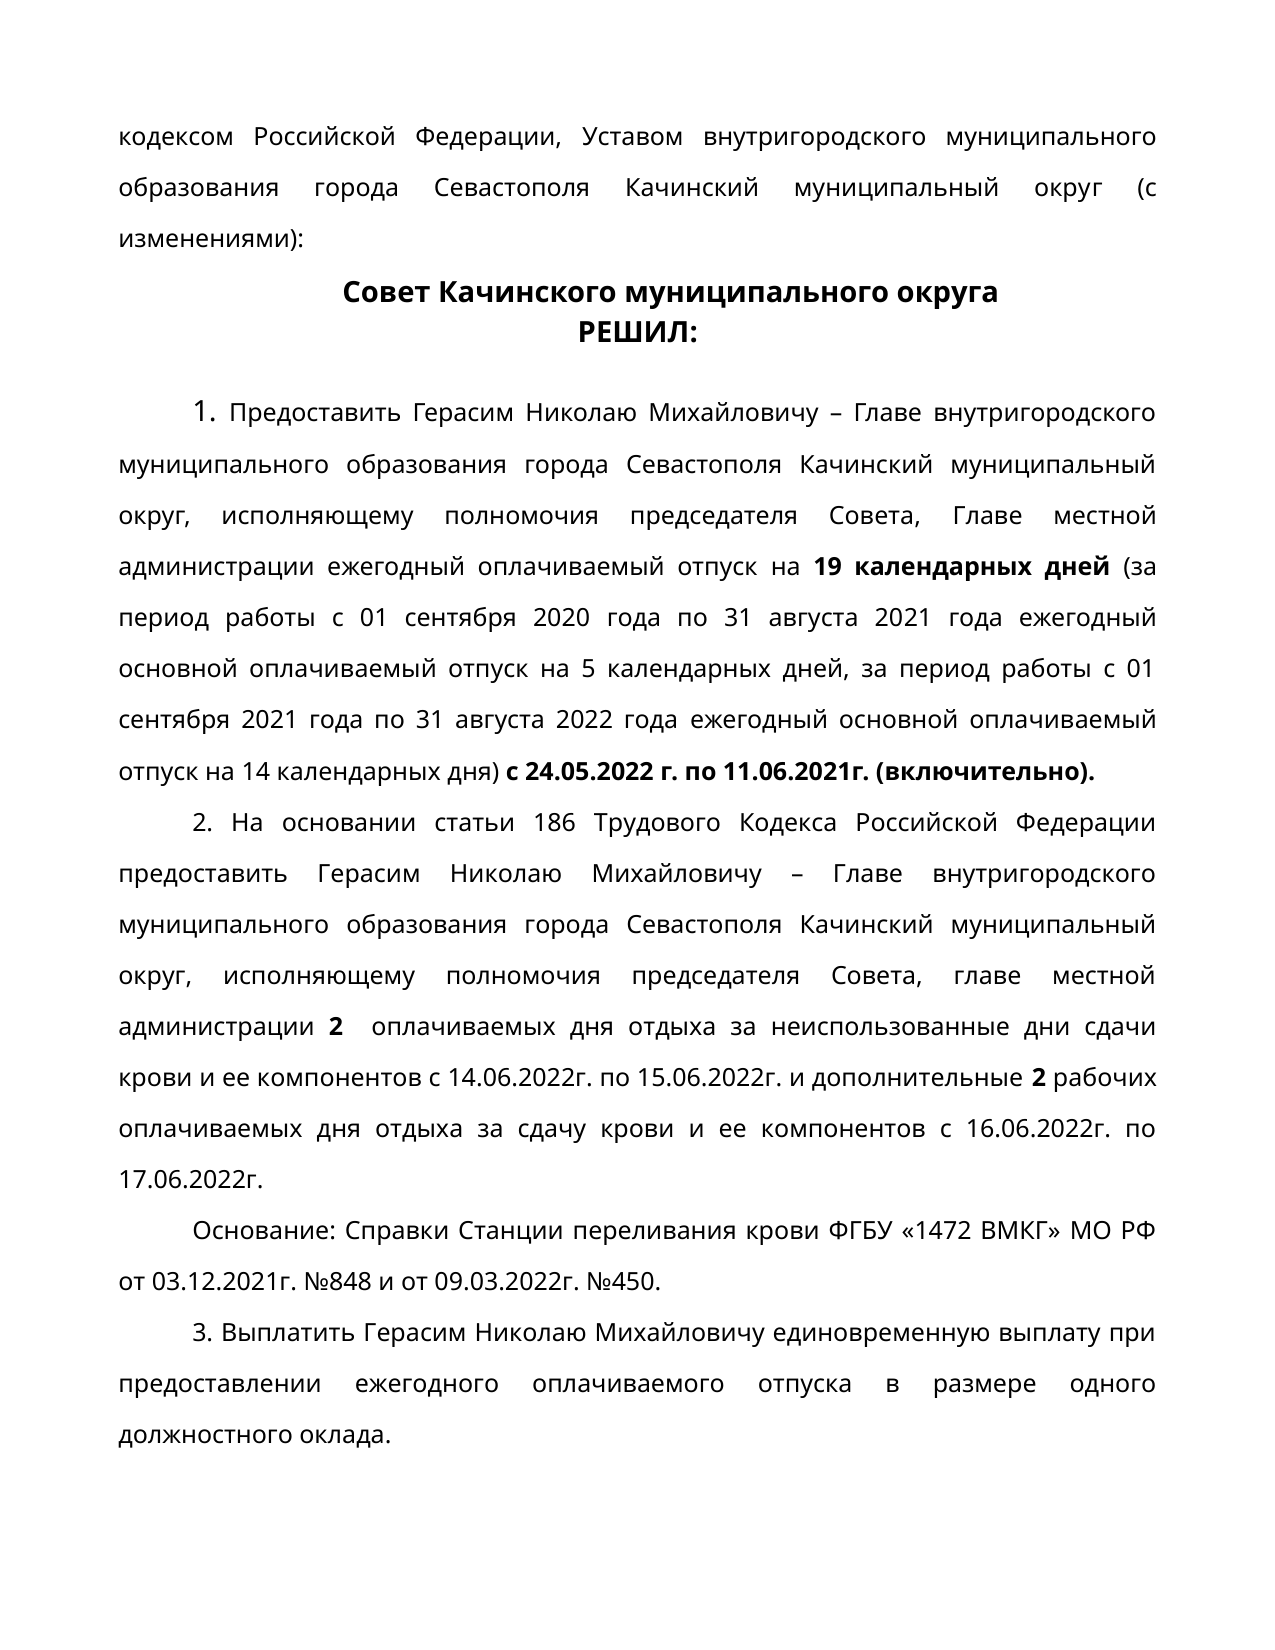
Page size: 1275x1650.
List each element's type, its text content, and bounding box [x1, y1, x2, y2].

text Совет Качинского муниципального округа [118, 271, 1157, 311]
text 1. Предоставить Герасим Николаю Михайловичу – Главе внутригородского муниципального образования города Севастополя Качинский муниципальный округ, исполняющему полномочия председателя Совета, Главе местной администрации ежегодный оплачиваемый отпуск на 19 календарных дней (за период работы с 01 сентября 2020 года по 31 августа 2021 года ежегодный основной оплачиваемый отпуск на 5 календарных дней, за период работы с 01 сентября 2021 года по 31 августа 2022 года ежегодный основной оплачиваемый отпуск на 14 календарных дня) с 24.05.2022 г. по 11.06.2021г. (включительно). [118, 390, 1157, 787]
text РЕШИЛ: [118, 311, 1157, 351]
title Основание: Справки Станции переливания крови ФГБУ «1472 ВМКГ» МО РФ от 03.12.2021г. №848 и от 09.03.2022г. №450. [118, 1213, 1157, 1298]
text кодексом Российской Федерации, Уставом внутригородского муниципального образования города Севастополя Качинский муниципальный округ (с изменениями): [118, 118, 1157, 254]
title 3. Выплатить Герасим Николаю Михайловичу единовременную выплату при предоставлении ежегодного оплачиваемого отпуска в размере одного должностного оклада. [118, 1315, 1157, 1451]
title 2. На основании статьи 186 Трудового Кодекса Российской Федерации предоставить Герасим Николаю Михайловичу – Главе внутригородского муниципального образования города Севастополя Качинский муниципальный округ, исполняющему полномочия председателя Совета, главе местной администрации 2 оплачиваемых дня отдыха за неиспользованные дни сдачи крови и ее компонентов с 14.06.2022г. по 15.06.2022г. и дополнительные 2 рабочих оплачиваемых дня отдыха за сдачу крови и ее компонентов с 16.06.2022г. по 17.06.2022г. [118, 804, 1157, 1196]
